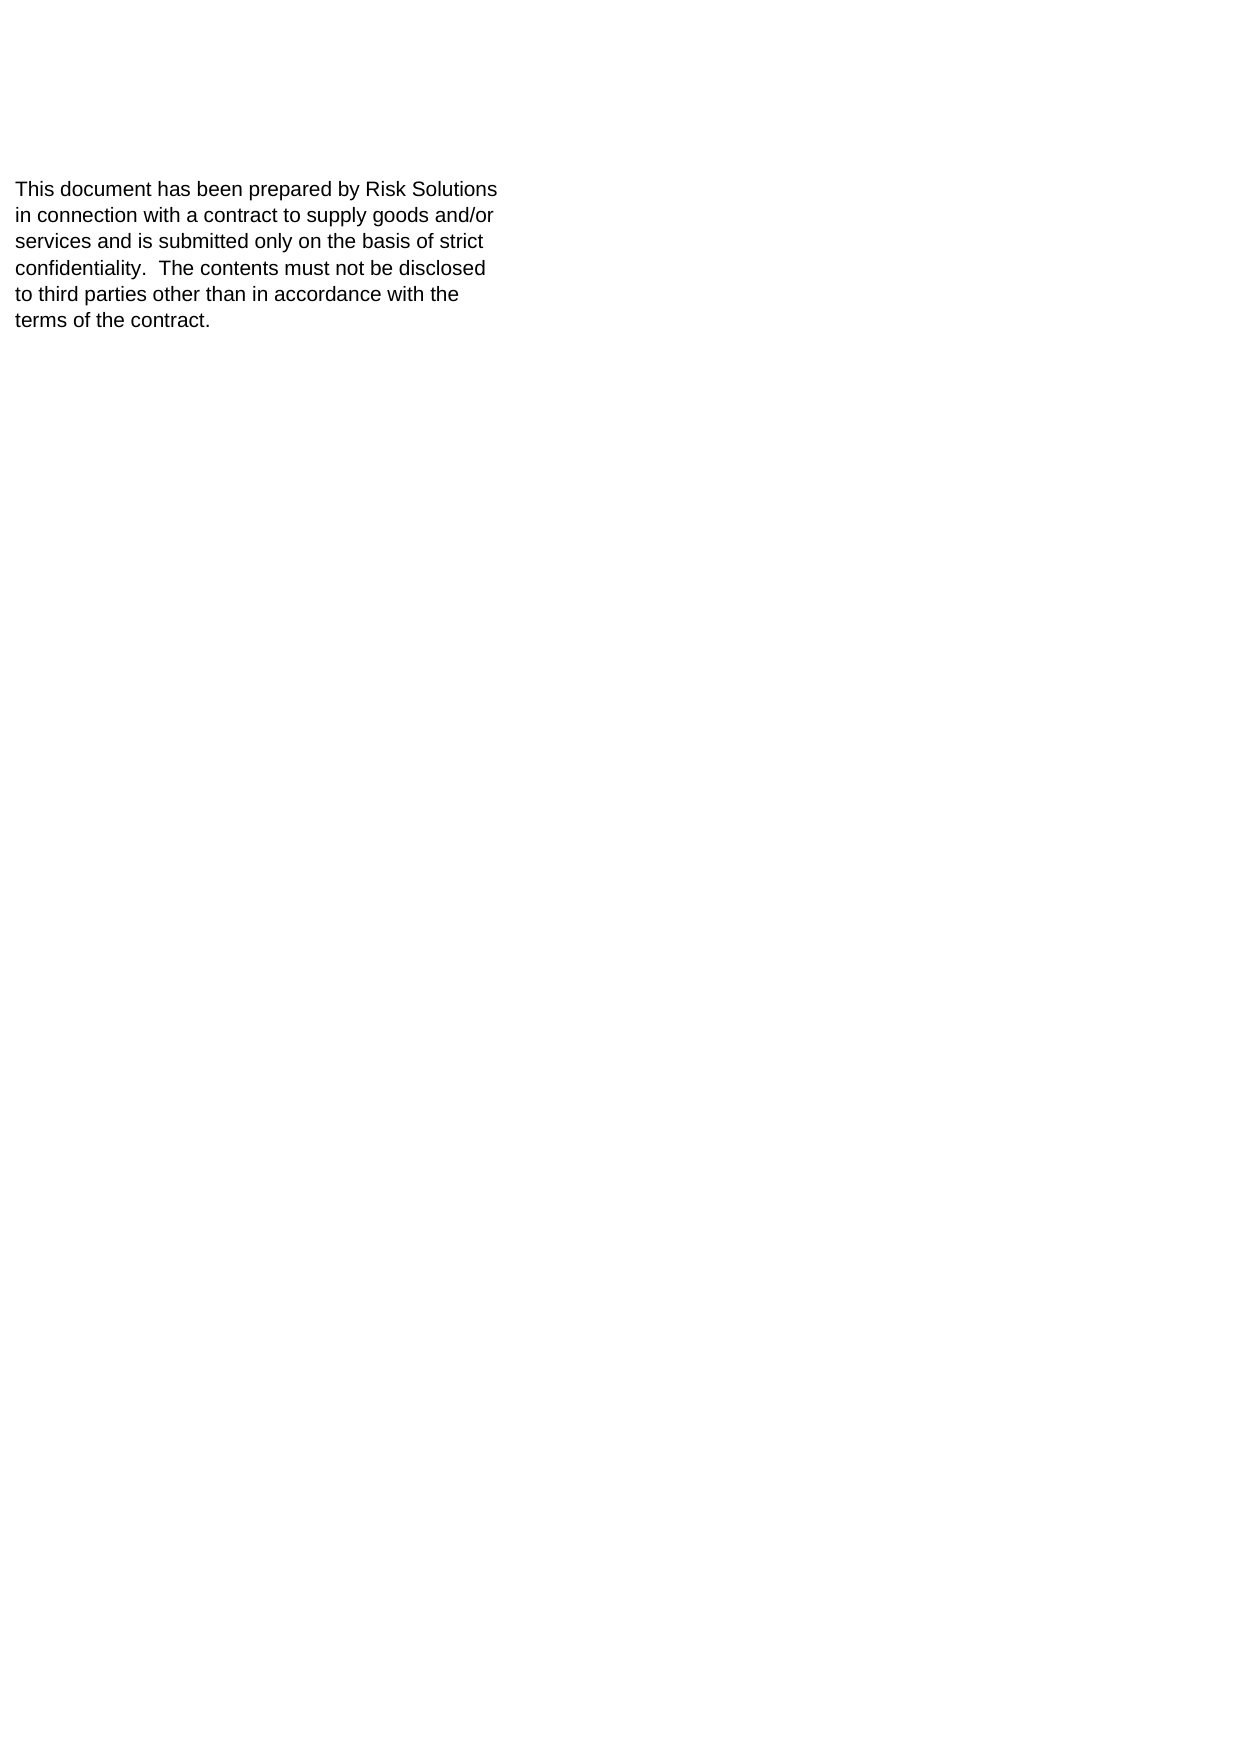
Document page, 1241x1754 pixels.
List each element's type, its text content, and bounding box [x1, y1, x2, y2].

text This page intentionally blank [517, 193, 1033, 212]
text This document has been prepared by Risk Solutions in connection with a contract to supply goods and/or services and is submitted only on the basis of strict confidentiality. The contents must not be disclosed to third parties other than in accordance with the terms of the contract. [15, 176, 502, 332]
